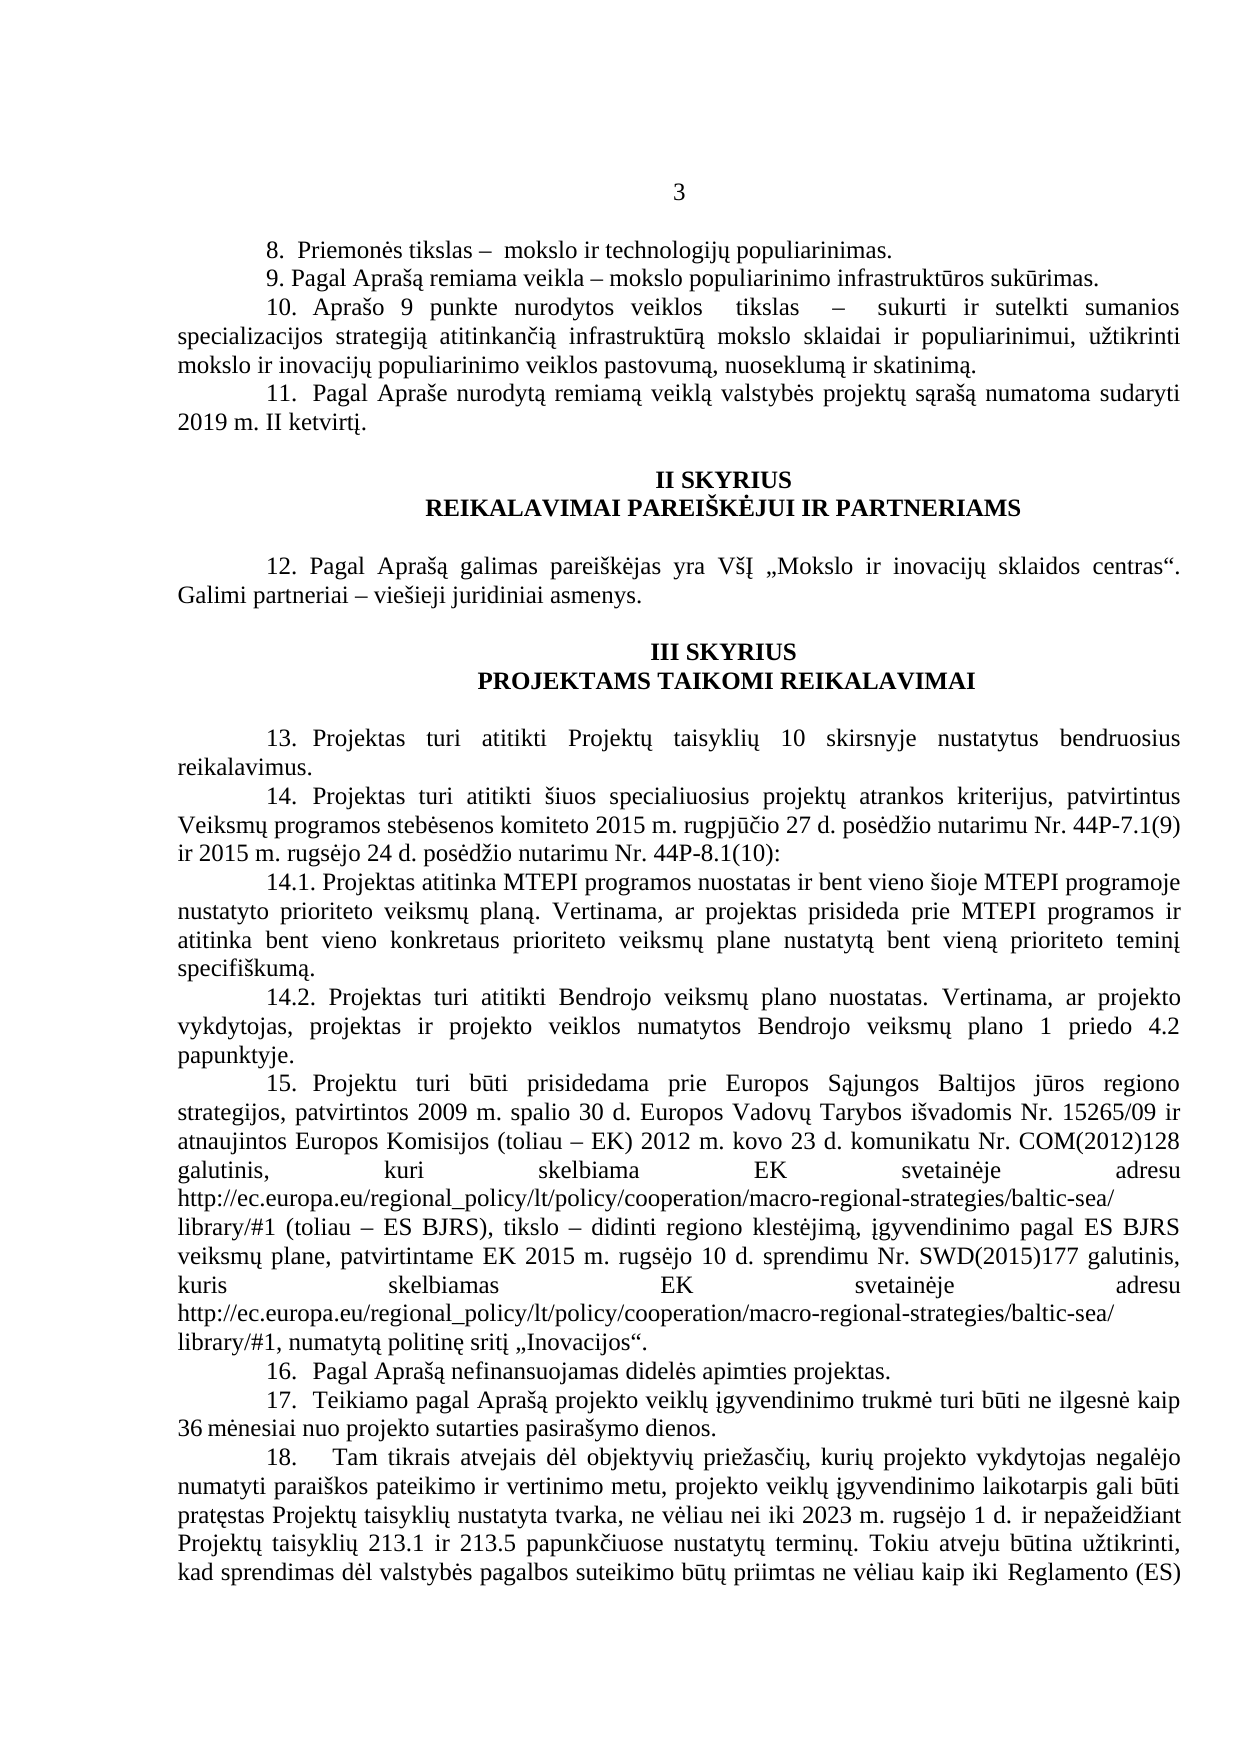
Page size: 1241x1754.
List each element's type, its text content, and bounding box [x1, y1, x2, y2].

text 13. Projektas turi atitikti Projektų taisyklių 10 skirsnyje nustatytus bendruosius reikalavimus. [177, 723, 1181, 781]
text 14.2. Projektas turi atitikti Bendrojo veiksmų plano nuostatas. Vertinama, ar projekto vykdytojas, projektas ir projekto veiklos numatytos Bendrojo veiksmų plano 1 priedo 4.2 papunktyje. [177, 982, 1181, 1068]
text 9. Pagal Aprašą remiama veikla – mokslo populiarinimo infrastruktūros sukūrimas. [177, 263, 1181, 292]
text 12. Pagal Aprašą galimas pareiškėjas yra VšĮ „Mokslo ir inovacijų sklaidos centras“. Galimi partneriai – viešieji juridiniai asmenys. [177, 551, 1181, 608]
text 15. Projektu turi būti prisidedama prie Europos Sąjungos Baltijos jūros regiono strategijos, patvirtintos 2009 m. spalio 30 d. Europos Vadovų Tarybos išvadomis Nr. 15265/09 ir atnaujintos Europos Komisijos (toliau – EK) 2012 m. kovo 23 d. komunikatu Nr. COM(2012)128 galutinis, kuri skelbiama EK svetainėje adresu http://ec.europa.eu/regional_policy/lt/policy/cooperation/macro-regional-strategies/baltic-sea/library/#1 (toliau – ES BJRS), tikslo – didinti regiono klestėjimą, įgyvendinimo pagal ES BJRS veiksmų plane, patvirtintame EK 2015 m. rugsėjo 10 d. sprendimu Nr. SWD(2015)177 galutinis, kuris skelbiamas EK svetainėje adresu http://ec.europa.eu/regional_policy/lt/policy/cooperation/macro-regional-strategies/baltic-sea/library/#1, numatytą politinę sritį „Inovacijos“. [177, 1068, 1181, 1356]
text III SKYRIUS [177, 637, 1181, 666]
text 14.1. Projektas atitinka MTEPI programos nuostatas ir bent vieno šioje MTEPI programoje nustatyto prioriteto veiksmų planą. Vertinama, ar projektas prisideda prie MTEPI programos ir atitinka bent vieno konkretaus prioriteto veiksmų plane nustatytą bent vieną prioriteto teminį specifiškumą. [177, 867, 1181, 982]
text 10. Aprašo 9 punkte nurodytos veiklos tikslas – sukurti ir sutelkti sumanios specializacijos strategiją atitinkančią infrastruktūrą mokslo sklaidai ir populiarinimui, užtikrinti mokslo ir inovacijų populiarinimo veiklos pastovumą, nuoseklumą ir skatinimą. [177, 292, 1181, 378]
text 16. Pagal Aprašą nefinansuojamas didelės apimties projektas. [177, 1356, 1181, 1385]
text 14. Projektas turi atitikti šiuos specialiuosius projektų atrankos kriterijus, patvirtintus Veiksmų programos stebėsenos komiteto 2015 m. rugpjūčio 27 d. posėdžio nutarimu Nr. 44P-7.1(9) ir 2015 m. rugsėjo 24 d. posėdžio nutarimu Nr. 44P-8.1(10): [177, 781, 1181, 867]
text 17. Teikiamo pagal Aprašą projekto veiklų įgyvendinimo trukmė turi būti ne ilgesnė kaip 36 mėnesiai nuo projekto sutarties pasirašymo dienos. [177, 1385, 1181, 1442]
text REIKALAVIMAI PAREIŠKĖJUI IR PARTNERIAMS [177, 493, 1181, 522]
text 18. Tam tikrais atvejais dėl objektyvių priežasčių, kurių projekto vykdytojas negalėjo numatyti paraiškos pateikimo ir vertinimo metu, projekto veiklų įgyvendinimo laikotarpis gali būti pratęstas Projektų taisyklių nustatyta tvarka, ne vėliau nei iki 2023 m. rugsėjo 1 d. ir nepažeidžiant Projektų taisyklių 213.1 ir 213.5 papunkčiuose nustatytų terminų. Tokiu atveju būtina užtikrinti, kad sprendimas dėl valstybės pagalbos suteikimo būtų priimtas ne vėliau kaip iki Reglamento (ES) [177, 1442, 1181, 1586]
text 11. Pagal Apraše nurodytą remiamą veiklą valstybės projektų sąrašą numatoma sudaryti 2019 m. II ketvirtį. [177, 378, 1181, 436]
text 8. Priemonės tikslas – mokslo ir technologijų populiarinimas. [177, 235, 1181, 263]
text II SKYRIUS [177, 465, 1181, 493]
text PROJEKTAMS TAIKOMI REIKALAVIMAI [177, 666, 1181, 695]
